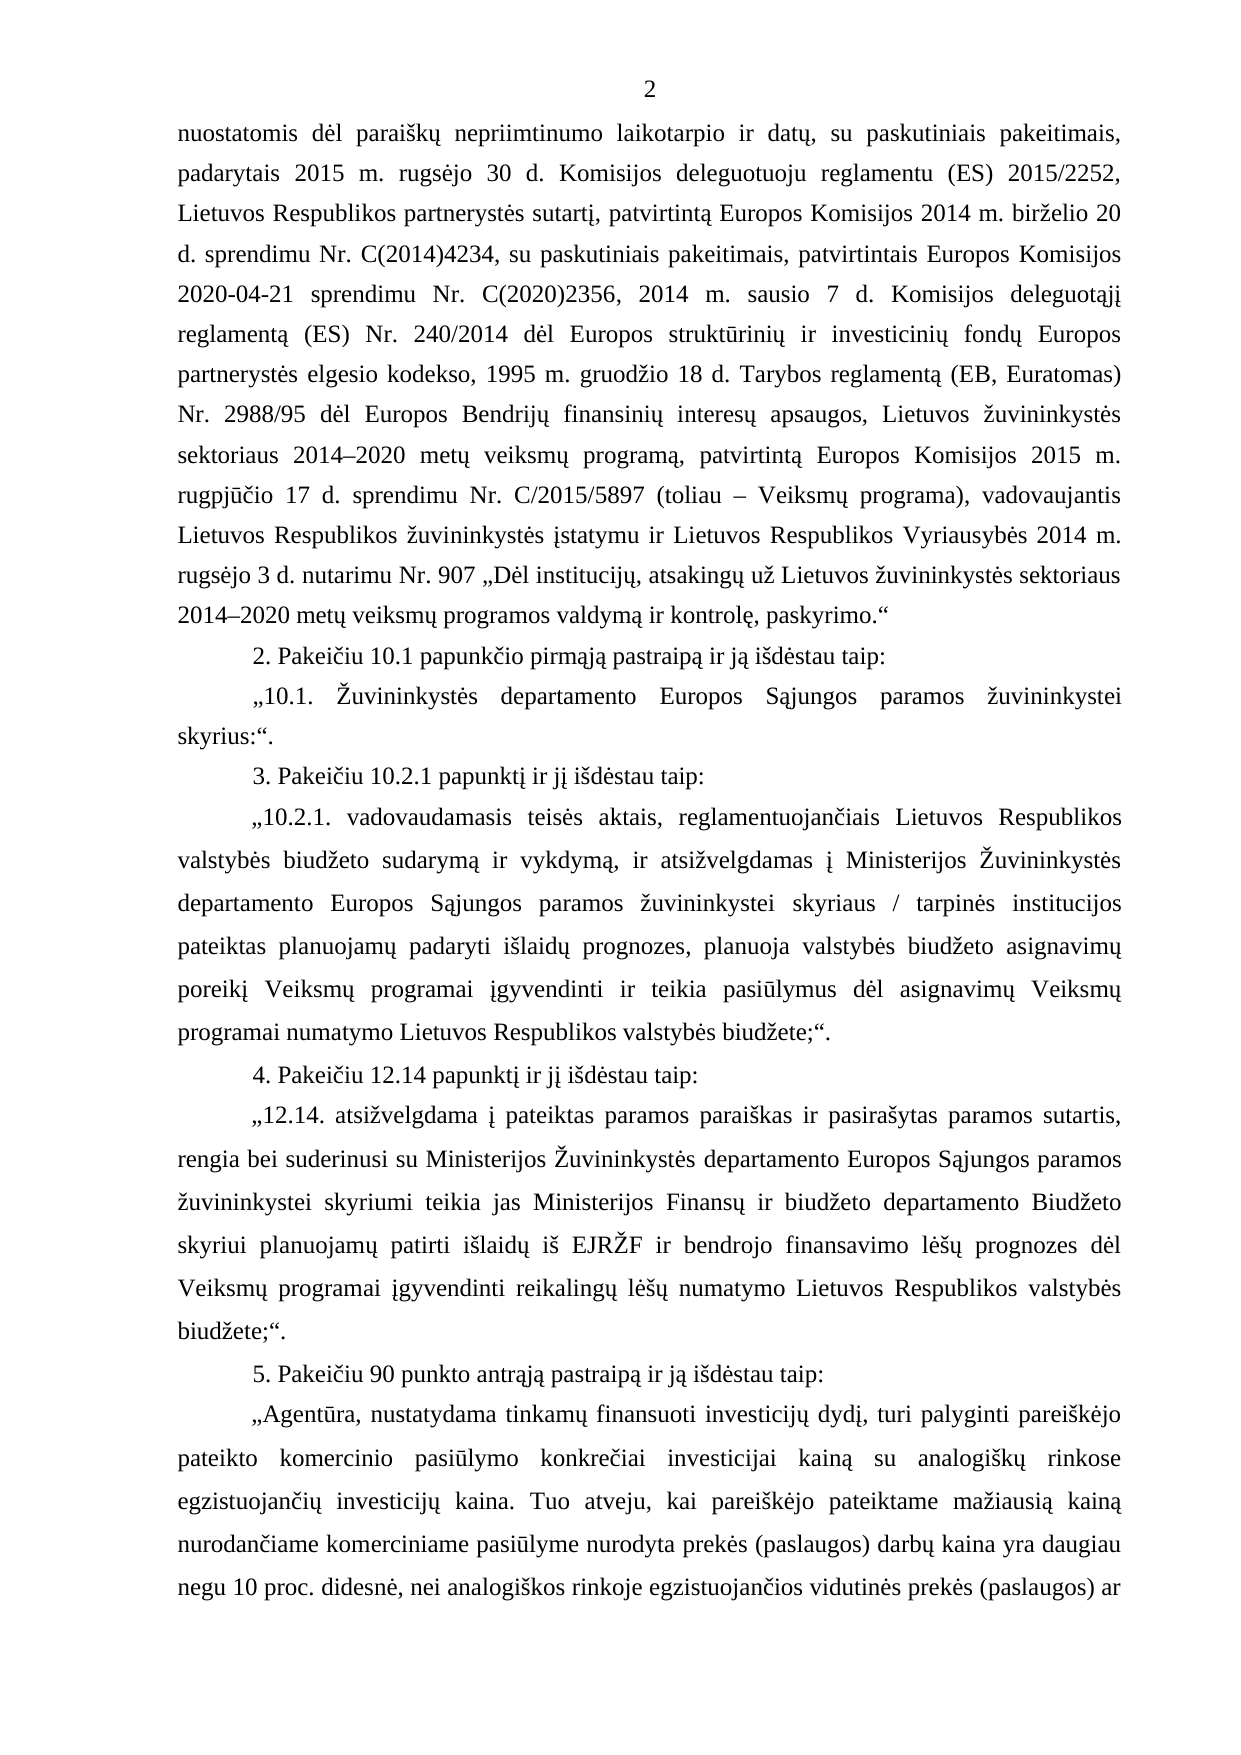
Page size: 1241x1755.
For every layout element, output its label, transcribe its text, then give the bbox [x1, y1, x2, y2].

text 3. Pakeičiu 10.2.1 papunktį ir jį išdėstau taip: [252, 761, 1122, 790]
text 2. Pakeičiu 10.1 papunkčio pirmąją pastraipą ir ją išdėstau taip: [252, 641, 1122, 669]
text nuostatomis dėl paraiškų nepriimtinumo laikotarpio ir datų, su paskutiniais pakeitimais, padarytais 2015 m. rugsėjo 30 d. Komisijos deleguotuoju reglamentu (ES) 2015/2252, Lietuvos Respublikos partnerystės sutartį, patvirtintą Europos Komisijos 2014 m. birželio 20 d. sprendimu Nr. C(2014)4234, su paskutiniais pakeitimais, patvirtintais Europos Komisijos 2020-04-21 sprendimu Nr. C(2020)2356, 2014 m. sausio 7 d. Komisijos deleguotąjį reglamentą (ES) Nr. 240/2014 dėl Europos struktūrinių ir investicinių fondų Europos partnerystės elgesio kodekso, 1995 m. gruodžio 18 d. Tarybos reglamentą (EB, Euratomas) Nr. 2988/95 dėl Europos Bendrijų finansinių interesų apsaugos, Lietuvos žuvininkystės sektoriaus 2014–2020 metų veiksmų programą, patvirtintą Europos Komisijos 2015 m. rugpjūčio 17 d. sprendimu Nr. C/2015/5897 (toliau – Veiksmų programa), vadovaujantis Lietuvos Respublikos žuvininkystės įstatymu ir Lietuvos Respublikos Vyriausybės 2014 m. rugsėjo 3 d. nutarimu Nr. 907 „Dėl institucijų, atsakingų už Lietuvos žuvininkystės sektoriaus 2014–2020 metų veiksmų programos valdymą ir kontrolę, paskyrimo.“ [177, 118, 1122, 629]
text „10.2.1. vadovaudamasis teisės aktais, reglamentuojančiais Lietuvos Respublikos valstybės biudžeto sudarymą ir vykdymą, ir atsižvelgdamas į Ministerijos Žuvininkystės departamento Europos Sąjungos paramos žuvininkystei skyriaus / tarpinės institucijos pateiktas planuojamų padaryti išlaidų prognozes, planuoja valstybės biudžeto asignavimų poreikį Veiksmų programai įgyvendinti ir teikia pasiūlymus dėl asignavimų Veiksmų programai numatymo Lietuvos Respublikos valstybės biudžete;“. [177, 802, 1122, 1046]
text 5. Pakeičiu 90 punkto antrąją pastraipą ir ją išdėstau taip: [252, 1359, 1122, 1388]
text „10.1. Žuvininkystės departamento Europos Sąjungos paramos žuvininkystei skyrius:“. [177, 681, 1122, 750]
text 4. Pakeičiu 12.14 papunktį ir jį išdėstau taip: [252, 1060, 1122, 1089]
text „Agentūra, nustatydama tinkamų finansuoti investicijų dydį, turi palyginti pareiškėjo pateikto komercinio pasiūlymo konkrečiai investicijai kainą su analogiškų rinkose egzistuojančių investicijų kaina. Tuo atveju, kai pareiškėjo pateiktame mažiausią kainą nurodančiame komerciniame pasiūlyme nurodyta prekės (paslaugos) darbų kaina yra daugiau negu 10 proc. didesnė, nei analogiškos rinkoje egzistuojančios vidutinės prekės (paslaugos) ar [177, 1399, 1122, 1601]
text „12.14. atsižvelgdama į pateiktas paramos paraiškas ir pasirašytas paramos sutartis, rengia bei suderinusi su Ministerijos Žuvininkystės departamento Europos Sąjungos paramos žuvininkystei skyriumi teikia jas Ministerijos Finansų ir biudžeto departamento Biudžeto skyriui planuojamų patirti išlaidų iš EJRŽF ir bendrojo finansavimo lėšų prognozes dėl Veiksmų programai įgyvendinti reikalingų lėšų numatymo Lietuvos Respublikos valstybės biudžete;“. [177, 1101, 1122, 1345]
